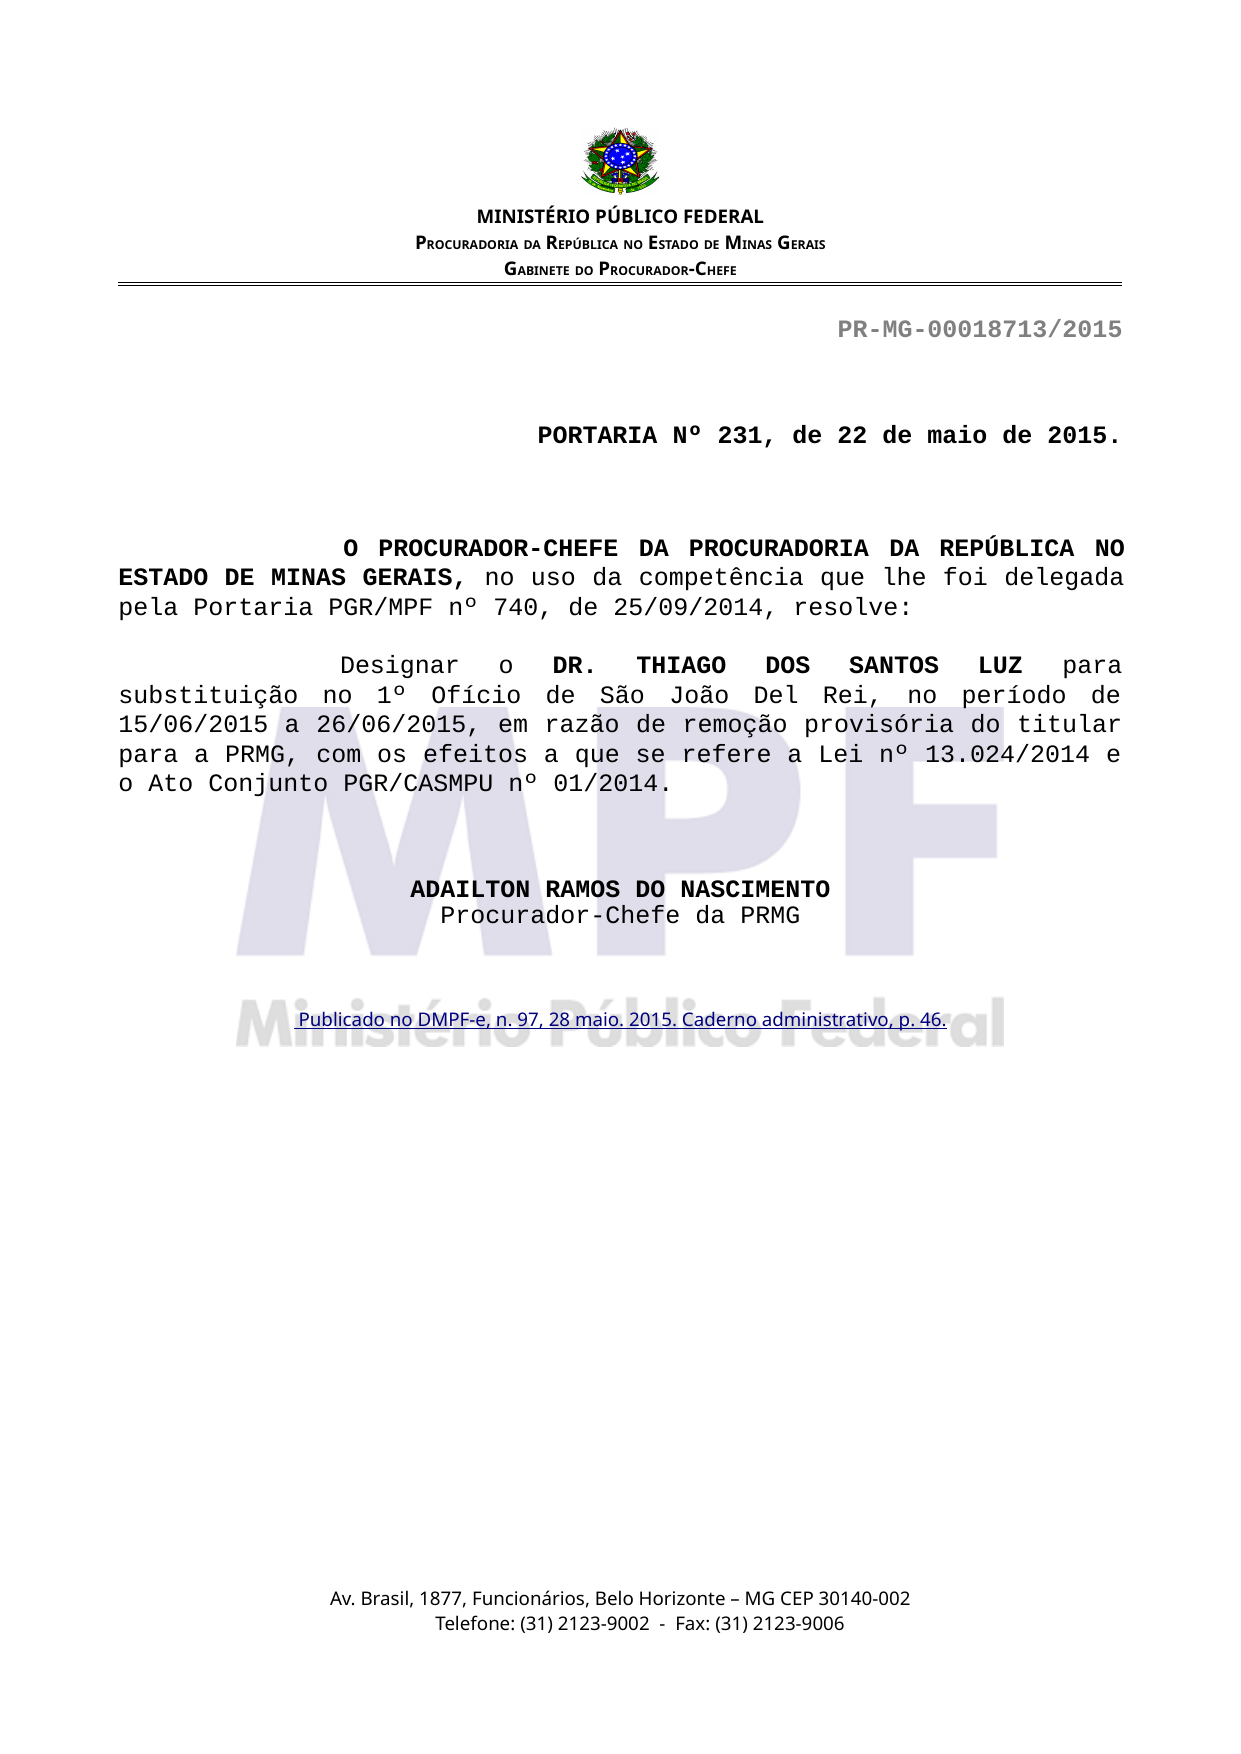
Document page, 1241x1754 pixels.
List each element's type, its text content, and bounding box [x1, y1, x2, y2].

text Procurador-Chefe da PRMG [118, 902, 1122, 931]
picture [581, 127, 660, 195]
picture [236, 931, 1004, 1006]
picture [236, 1032, 1004, 1047]
text Designar o DR. THIAGO DOS SANTOS LUZ para substituição no 1º Ofício de São João Del Rei, no período de 15/06/2015 a 26/06/2015, em razão de remoção provisória do titular para a PRMG, com os efeitos a que se refere a Lei nº 13.024/2014 e o Ato Conjunto PGR/CASMPU nº 01/2014. [118, 650, 1122, 798]
text PORTARIA Nº 231, de 22 de maio de 2015. [118, 423, 1122, 448]
text Publicado no DMPF-e, n. 97, 28 maio. 2015. Caderno administrativo, p. 46. [118, 1006, 1122, 1032]
text O PROCURADOR-CHEFE DA PROCURADORIA DA REPÚBLICA NO ESTADO DE MINAS GERAIS, no uso da competência que lhe foi delegada pela Portaria PGR/MPF nº 740, de 25/09/2014, resolve: [118, 532, 1125, 621]
picture [236, 798, 1004, 877]
subtitle ADAILTON RAMOS DO NASCIMENTO [118, 877, 1122, 902]
text PR-MG-00018713/2015 [118, 314, 1122, 345]
